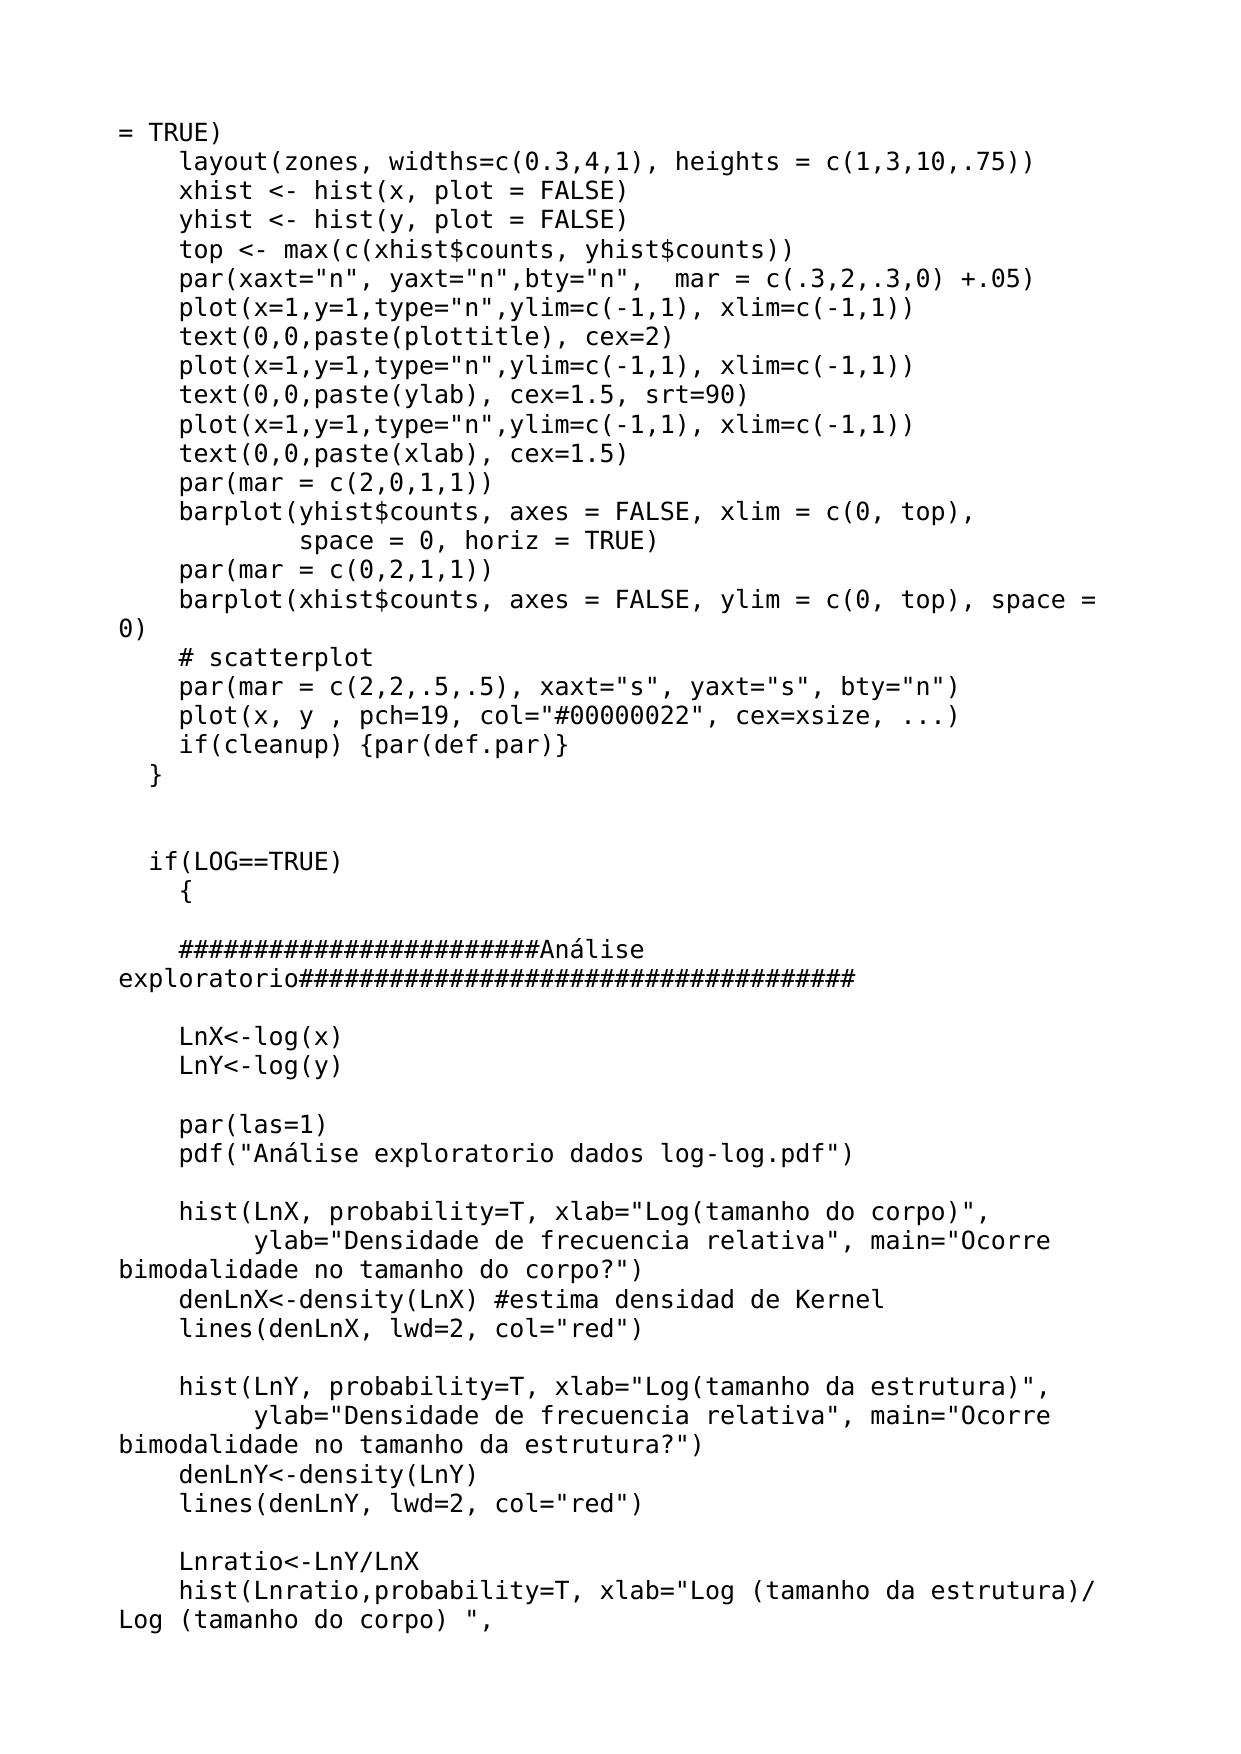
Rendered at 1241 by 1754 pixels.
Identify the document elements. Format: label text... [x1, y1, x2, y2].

text = TRUE) layout(zones, widths=c(0.3,4,1), heights = c(1,3,10,.75)) xhist <- hist(x, plot = FALSE) yhist <- hist(y, plot = FALSE) top <- max(c(xhist$counts, yhist$counts)) par(xaxt="n", yaxt="n",bty="n", mar = c(.3,2,.3,0) +.05) plot(x=1,y=1,type="n",ylim=c(-1,1), xlim=c(-1,1)) text(0,0,paste(plottitle), cex=2) plot(x=1,y=1,type="n",ylim=c(-1,1), xlim=c(-1,1)) text(0,0,paste(ylab), cex=1.5, srt=90) plot(x=1,y=1,type="n",ylim=c(-1,1), xlim=c(-1,1)) text(0,0,paste(xlab), cex=1.5) par(mar = c(2,0,1,1)) barplot(yhist$counts, axes = FALSE, xlim = c(0, top), space = 0, horiz = TRUE) par(mar = c(0,2,1,1)) barplot(xhist$counts, axes = FALSE, ylim = c(0, top), space = 0) # scatterplot par(mar = c(2,2,.5,.5), xaxt="s", yaxt="s", bty="n") plot(x, y , pch=19, col="#00000022", cex=xsize, ...) if(cleanup) {par(def.par)} } if(LOG==TRUE) { ########################Análise exploratorio##################################### LnX<-log(x) LnY<-log(y) par(las=1) pdf("Análise exploratorio dados log-log.pdf") hist(LnX, probability=T, xlab="Log(tamanho do corpo)", ylab="Densidade de frecuencia relativa", main="Ocorre bimodalidade no tamanho do corpo?") denLnX<-density(LnX) #estima densidad de Kernel lines(denLnX, lwd=2, col="red") hist(LnY, probability=T, xlab="Log(tamanho da estrutura)", ylab="Densidade de frecuencia relativa", main="Ocorre bimodalidade no tamanho da estrutura?") denLnY<-density(LnY) lines(denLnY, lwd=2, col="red") Lnratio<-LnY/LnX hist(Lnratio,probability=T, xlab="Log (tamanho da estrutura)/ Log (tamanho do corpo) ", [118, 118, 1122, 1635]
